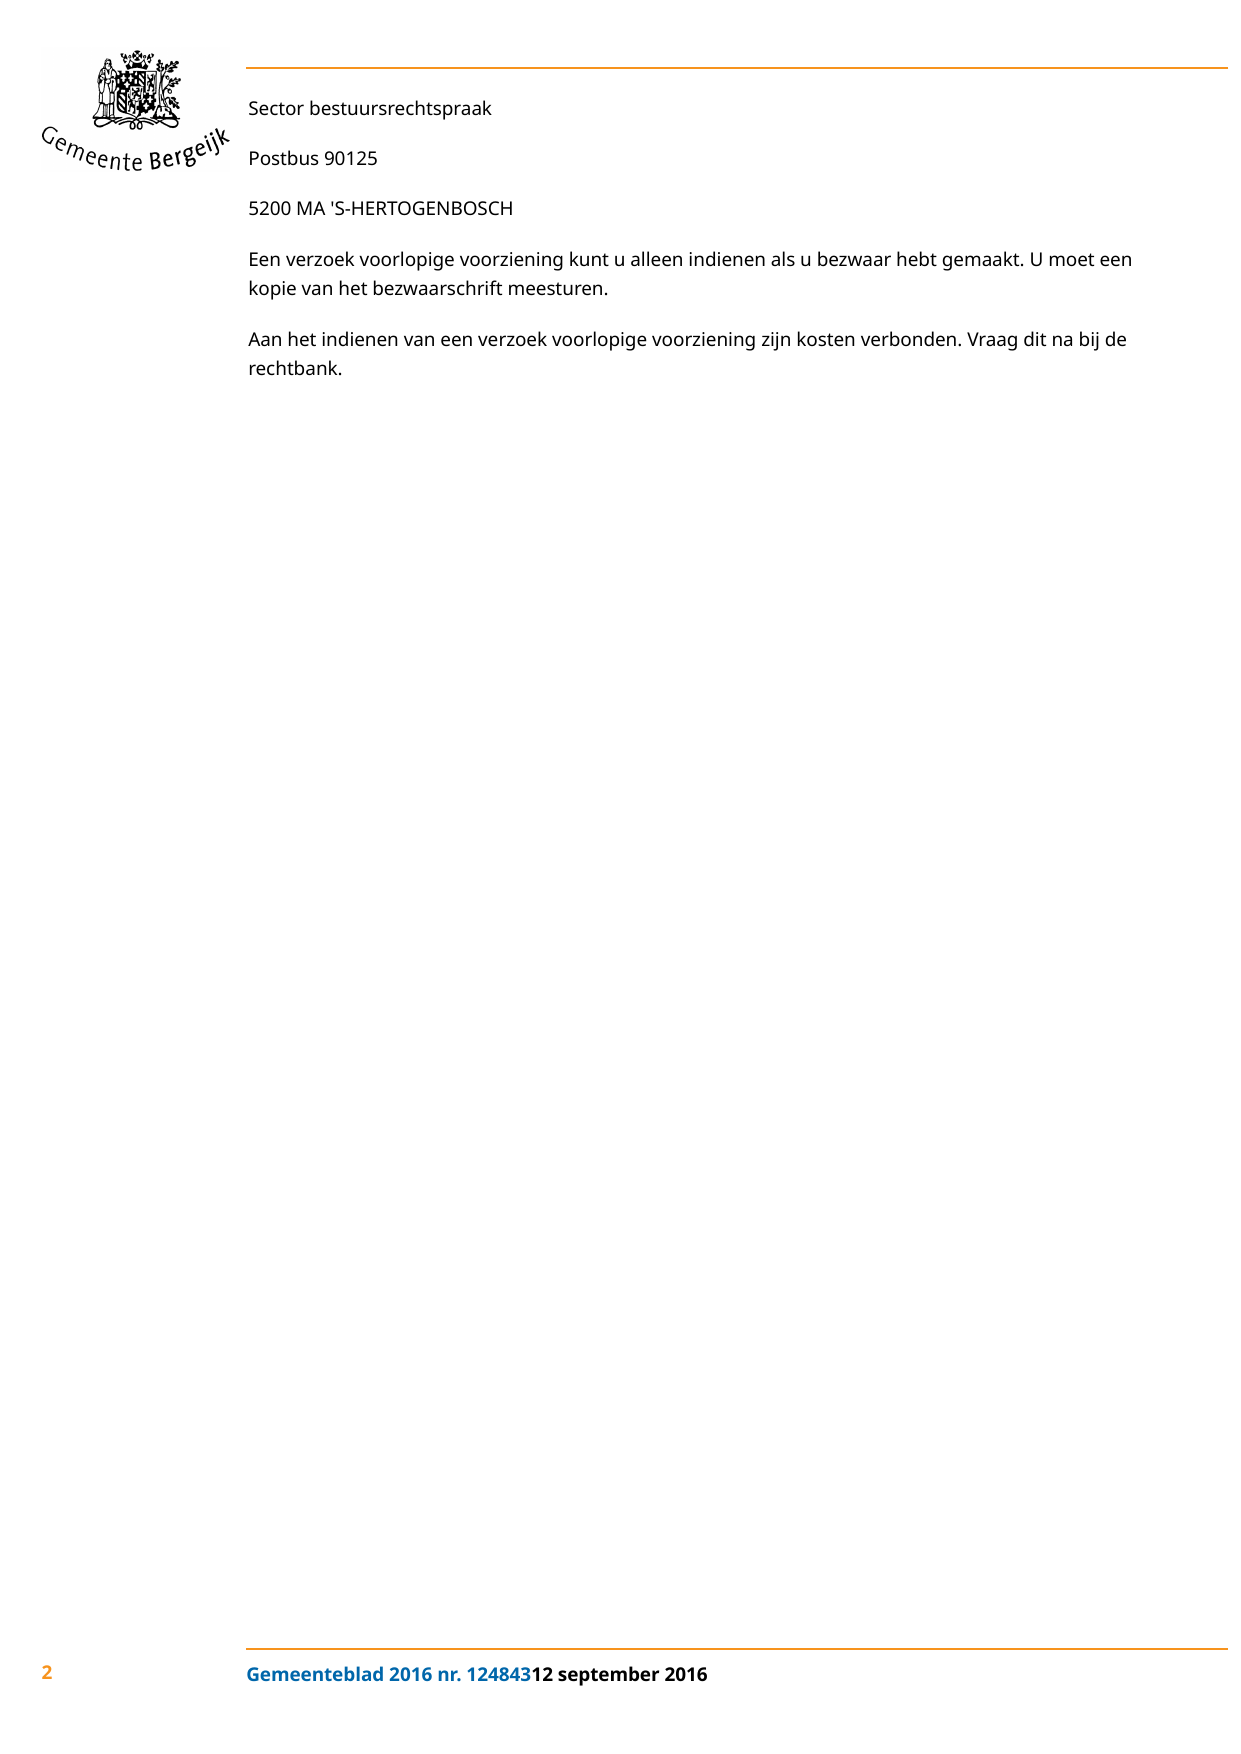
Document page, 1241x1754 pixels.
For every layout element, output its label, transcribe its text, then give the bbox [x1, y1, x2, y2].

text 5200 MA 'S-HERTOGENBOSCH [248, 196, 1152, 221]
text Aan het indienen van een verzoek voorlopige voorziening zijn kosten verbonden. Vraag dit na bij de rechtbank. [248, 326, 1152, 381]
text Een verzoek voorlopige voorziening kunt u alleen indienen als u bezwaar hebt gemaakt. U moet een kopie van het bezwaarschrift meesturen. [248, 246, 1152, 301]
text Postbus 90125 [248, 145, 1152, 171]
picture [41, 47, 231, 172]
text Sector bestuursrechtspraak [248, 95, 1152, 121]
